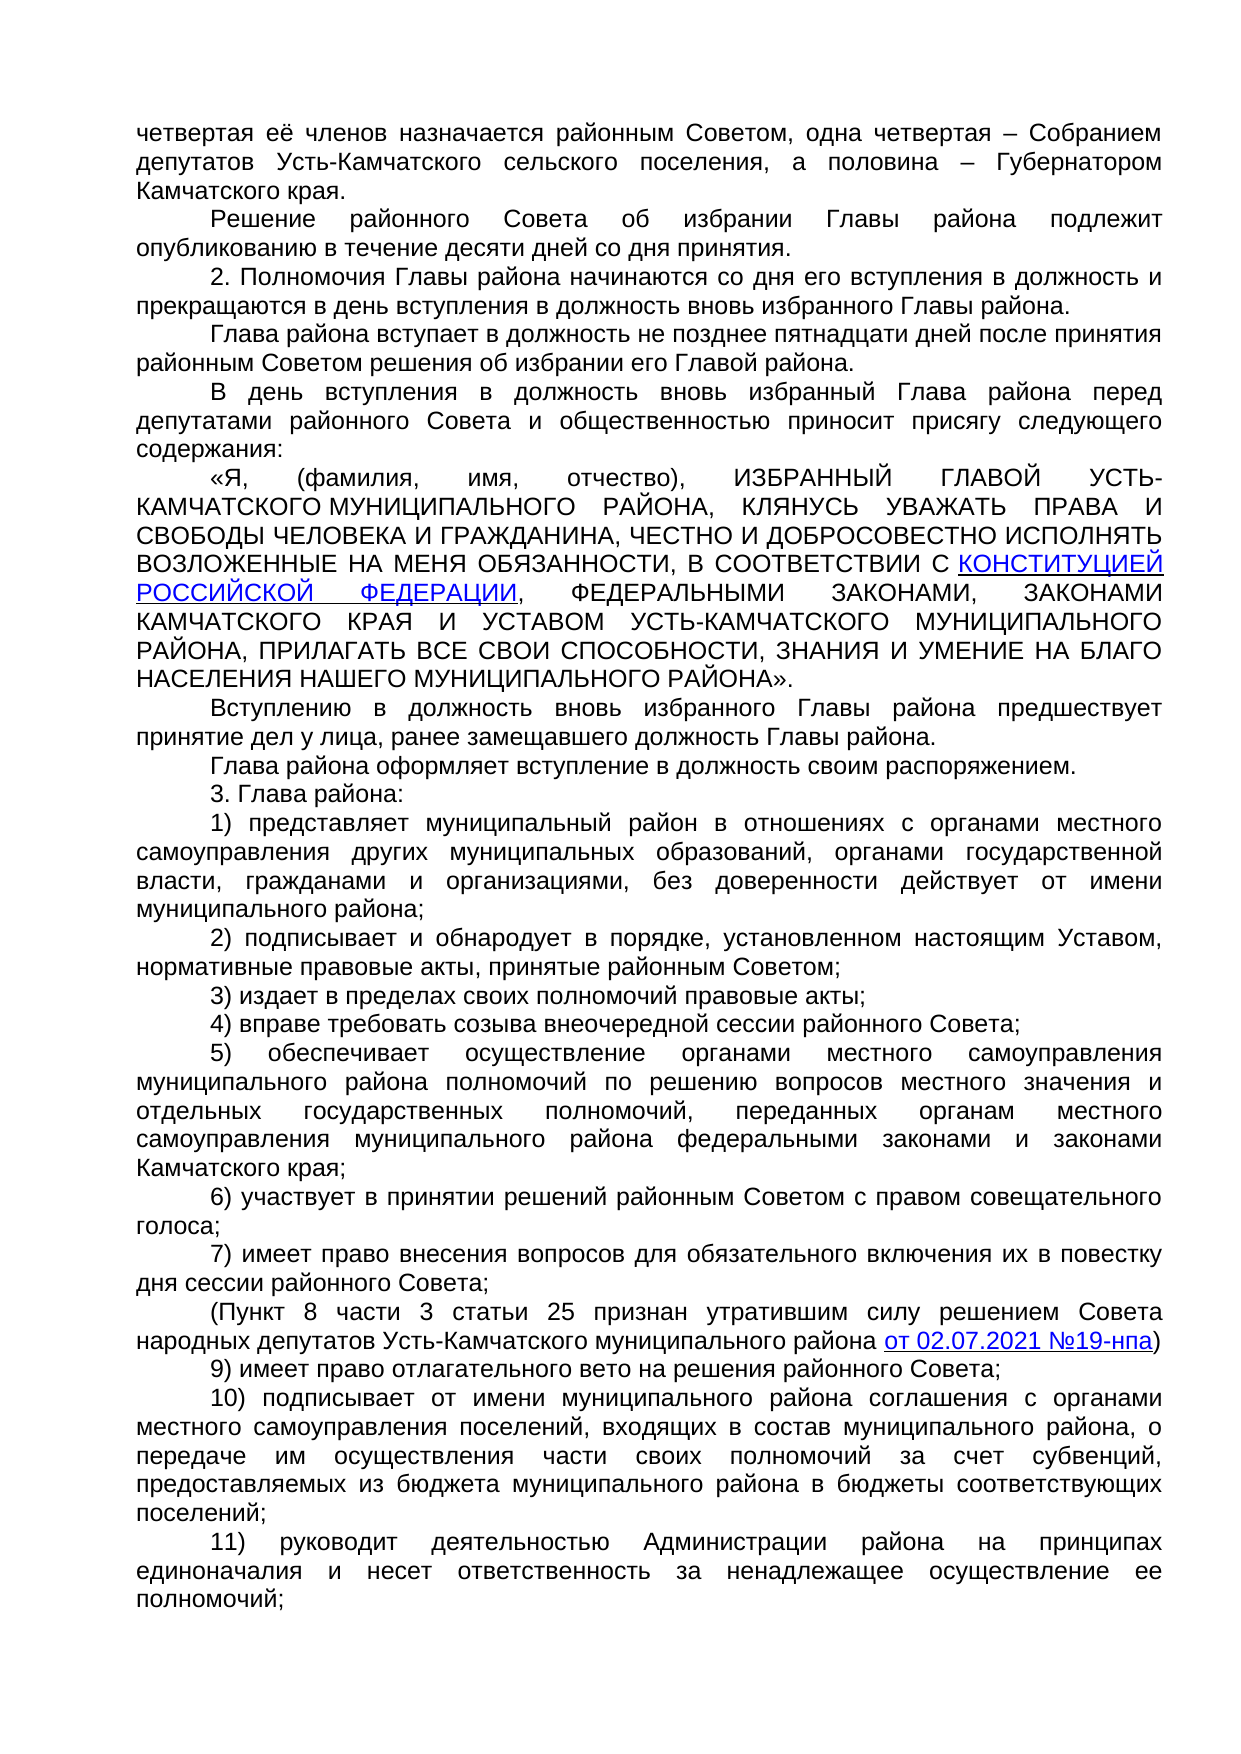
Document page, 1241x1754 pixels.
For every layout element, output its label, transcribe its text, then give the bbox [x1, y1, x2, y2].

text 2. Полномочия Главы района начинаются со дня его вступления в должность и прекращаются в день вступления в должность вновь избранного Главы района. [136, 262, 1163, 319]
text 7) имеет право внесения вопросов для обязательного включения их в повестку дня сессии районного Совета; [136, 1239, 1163, 1297]
text Глава района оформляет вступление в должность своим распоряжением. [136, 751, 1163, 779]
text «Я, (фамилия, имя, отчество), ИЗБРАННЫЙ ГЛАВОЙ УСТЬ-КАМЧАТСКОГО МУНИЦИПАЛЬНОГО РАЙОНА, КЛЯНУСЬ УВАЖАТЬ ПРАВА И СВОБОДЫ ЧЕЛОВЕКА И ГРАЖДАНИНА, ЧЕСТНО И ДОБРОСОВЕСТНО ИСПОЛНЯТЬ ВОЗЛОЖЕННЫЕ НА МЕНЯ ОБЯЗАННОСТИ, В СООТВЕТСТВИИ С КОНСТИТУЦИЕЙ РОССИЙСКОЙ ФЕДЕРАЦИИ, ФЕДЕРАЛЬНЫМИ ЗАКОНАМИ, ЗАКОНАМИ КАМЧАТСКОГО КРАЯ И УСТАВОМ УСТЬ-КАМЧАТСКОГО МУНИЦИПАЛЬНОГО РАЙОНА, ПРИЛАГАТЬ ВСЕ СВОИ СПОСОБНОСТИ, ЗНАНИЯ И УМЕНИЕ НА БЛАГО НАСЕЛЕНИЯ НАШЕГО МУНИЦИПАЛЬНОГО РАЙОНА». [136, 463, 1163, 693]
text 4) вправе требовать созыва внеочередной сессии районного Совета; [136, 1009, 1163, 1038]
text 10) подписывает от имени муниципального района соглашения с органами местного самоуправления поселений, входящих в состав муниципального района, о передаче им осуществления части своих полномочий за счет субвенций, предоставляемых из бюджета муниципального района в бюджеты соответствующих поселений; [136, 1383, 1163, 1527]
text 9) имеет право отлагательного вето на решения районного Совета; [136, 1354, 1163, 1383]
text 11) руководит деятельностью Администрации района на принципах единоначалия и несет ответственность за ненадлежащее осуществление ее полномочий; [136, 1527, 1163, 1613]
text (Пункт 8 части 3 статьи 25 признан утратившим силу решением Совета народных депутатов Усть-Камчатского муниципального района от 02.07.2021 №19-нпа) [136, 1297, 1163, 1354]
text 1) представляет муниципальный район в отношениях с органами местного самоуправления других муниципальных образований, органами государственной власти, гражданами и организациями, без доверенности действует от имени муниципального района; [136, 808, 1163, 923]
text 3. Глава района: [136, 779, 1163, 808]
text В день вступления в должность вновь избранный Глава района перед депутатами районного Совета и общественностью приносит присягу следующего содержания: [136, 377, 1163, 463]
text 3) издает в пределах своих полномочий правовые акты; [136, 981, 1163, 1009]
text Глава района вступает в должность не позднее пятнадцати дней после принятия районным Советом решения об избрании его Главой района. [136, 319, 1163, 377]
text 6) участвует в принятии решений районным Советом с правом совещательного голоса; [136, 1182, 1163, 1239]
text 5) обеспечивает осуществление органами местного самоуправления муниципального района полномочий по решению вопросов местного значения и отдельных государственных полномочий, переданных органам местного самоуправления муниципального района федеральными законами и законами Камчатского края; [136, 1038, 1163, 1182]
text Вступлению в должность вновь избранного Главы района предшествует принятие дел у лица, ранее замещавшего должность Главы района. [136, 693, 1163, 751]
text четвертая её членов назначается районным Советом, одна четвертая – Собранием депутатов Усть-Камчатского сельского поселения, а половина – Губернатором Камчатского края. [136, 118, 1163, 204]
text 2) подписывает и обнародует в порядке, установленном настоящим Уставом, нормативные правовые акты, принятые районным Советом; [136, 923, 1163, 981]
text Решение районного Совета об избрании Главы района подлежит опубликованию в течение десяти дней со дня принятия. [136, 204, 1163, 262]
